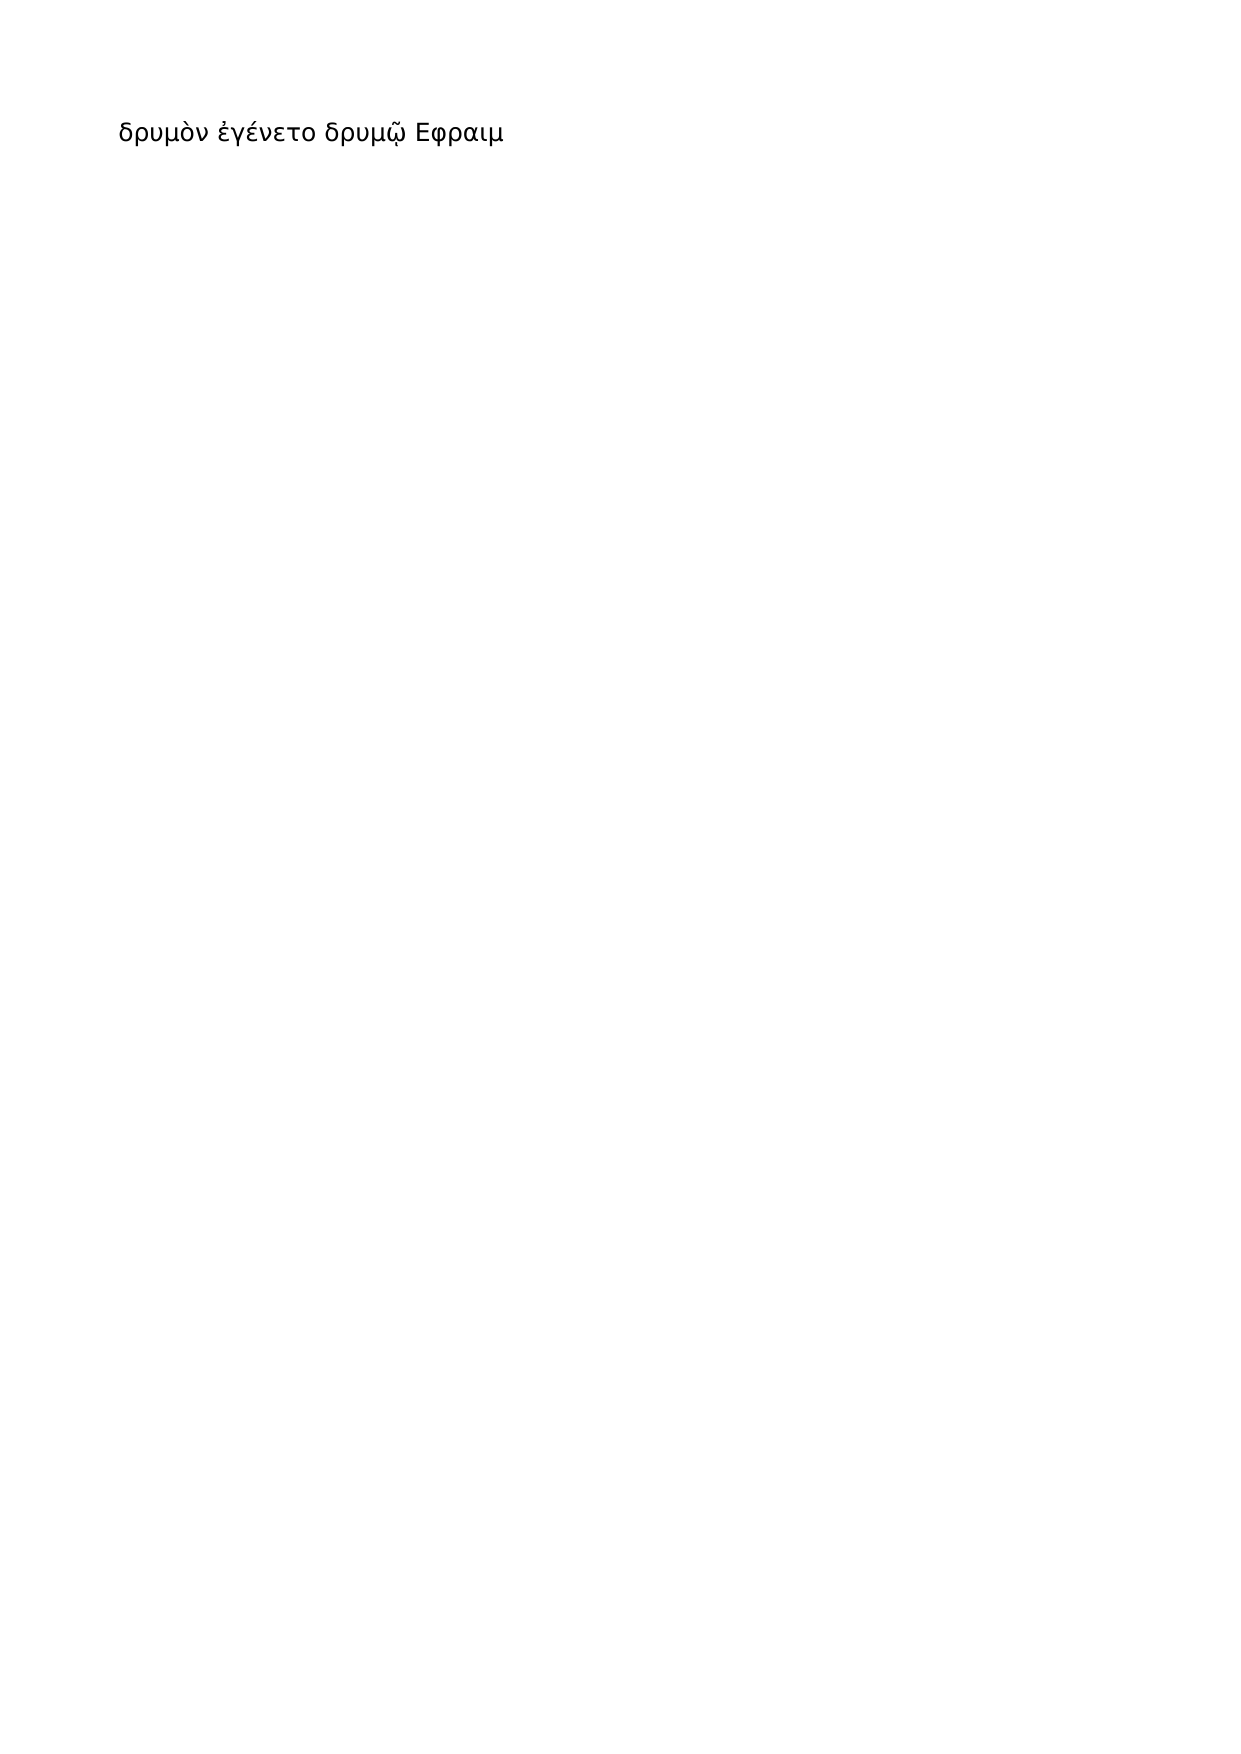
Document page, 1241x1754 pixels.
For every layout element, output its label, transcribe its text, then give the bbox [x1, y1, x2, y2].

text δρυμὸν ἐγένετο δρυμῷ Εφραιμ [118, 118, 1122, 147]
